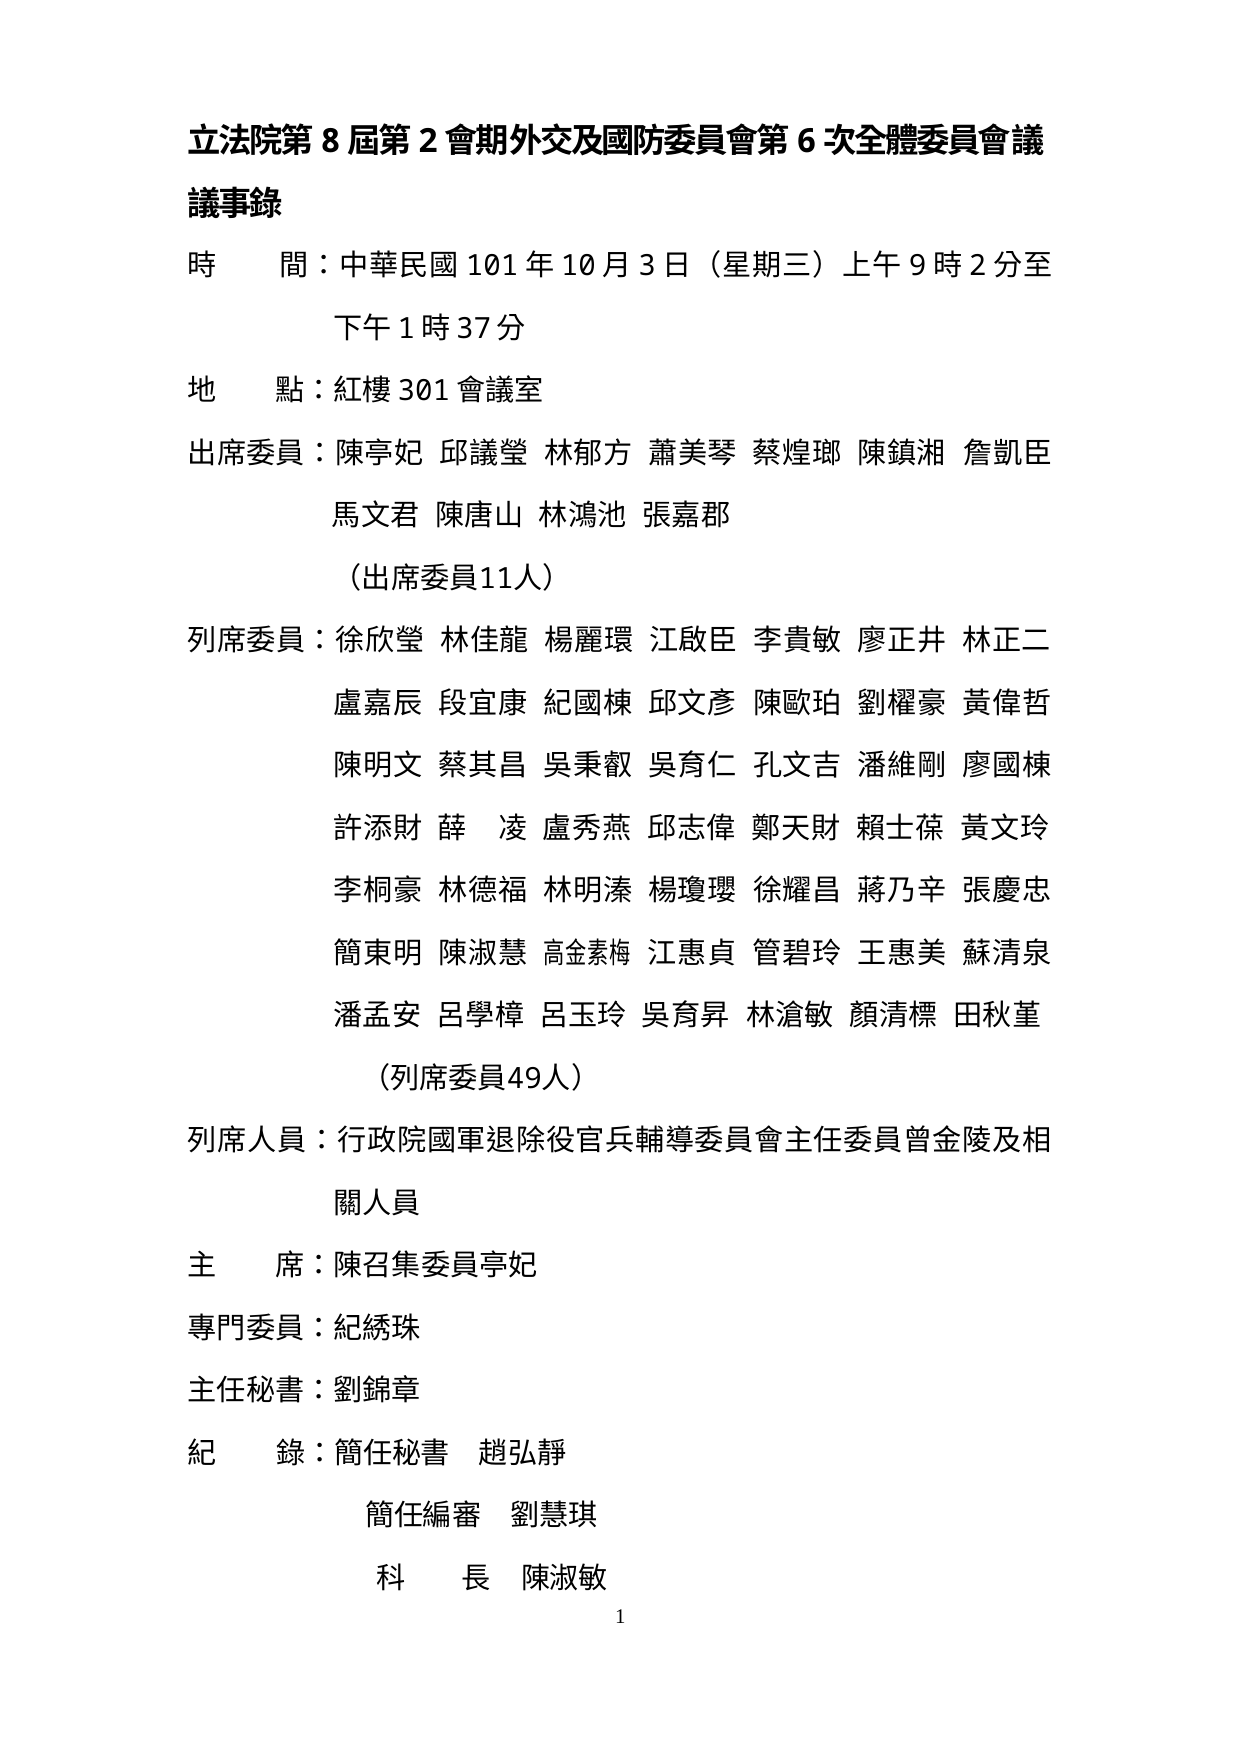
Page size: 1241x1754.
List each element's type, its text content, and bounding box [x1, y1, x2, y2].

text 主 席：陳召集委員亭妃 [187, 1221, 1053, 1284]
text 專門委員：紀綉珠 [187, 1284, 1053, 1346]
text 立法院第8屆第2會期外交及國防委員會第6次全體委員會議議事錄 [187, 96, 1053, 221]
text 列席人員：行政院國軍退除役官兵輔導委員會主任委員曾金陵及相關人員 [187, 1096, 1053, 1221]
text （列席委員49人） [187, 1034, 1053, 1096]
text 科 長 陳淑敏 [187, 1534, 1053, 1596]
text 簡任編審 劉慧琪 [187, 1471, 1053, 1534]
text 出席委員：陳亭妃 邱議瑩 林郁方 蕭美琴 蔡煌瑯 陳鎮湘 詹凱臣馬文君 陳唐山 林鴻池 張嘉郡 [187, 409, 1053, 534]
text 列席委員：徐欣瑩 林佳龍 楊麗環 江啟臣 李貴敏 廖正井 林正二盧嘉辰 段宜康 紀國棟 邱文彥 陳歐珀 劉櫂豪 黃偉哲陳明文 蔡其昌 吳秉叡 吳育仁 孔文吉 潘維剛 廖國棟許添財 薛 凌 盧秀燕 邱志偉 鄭天財 賴士葆 黃文玲李桐豪 林德福 林明溱 楊瓊瓔 徐耀昌 蔣乃辛 張慶忠簡東明 陳淑慧 高金素梅 江惠貞 管碧玲 王惠美 蘇清泉潘孟安 呂學樟 呂玉玲 吳育昇 林滄敏 顏清標 田秋堇 [187, 596, 1053, 1034]
text 時 間：中華民國101年10月3日（星期三）上午9時2分至下午1時37分 [187, 221, 1053, 346]
text 主任秘書：劉錦章 [187, 1346, 1053, 1409]
text 地 點：紅樓301會議室 [187, 346, 1053, 409]
text （出席委員11人） [332, 534, 1053, 596]
text 紀 錄：簡任秘書 趙弘靜 [187, 1409, 1053, 1471]
